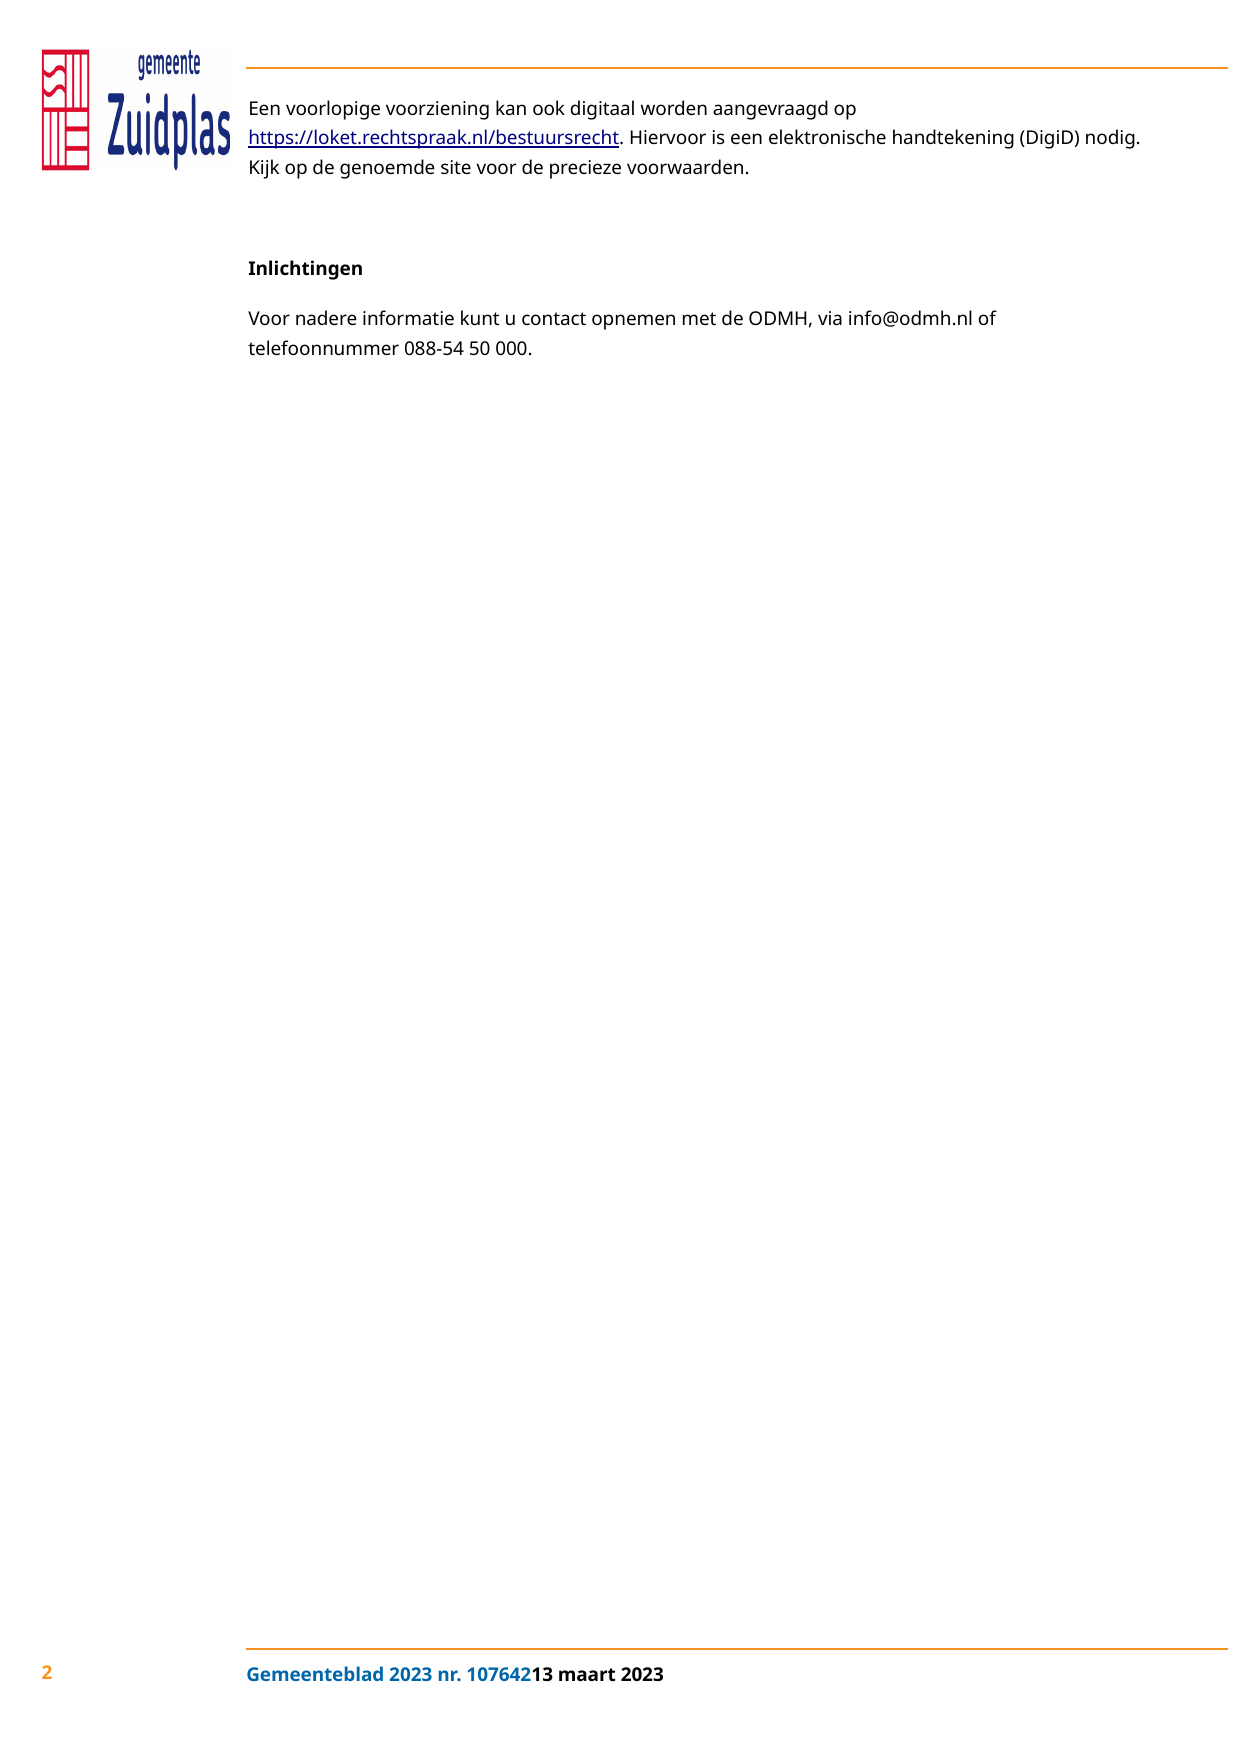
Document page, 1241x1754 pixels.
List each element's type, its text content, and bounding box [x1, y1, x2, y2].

text Voor nadere informatie kunt u contact opnemen met de ODMH, via info@odmh.nl of telefoonnummer 088-54 50 000. [248, 305, 1152, 361]
text Een voorlopige voorziening kan ook digitaal worden aangevraagd op https://loket.rechtspraak.nl/bestuursrecht. Hiervoor is een elektronische handtekening (DigiD) nodig. Kijk op de genoemde site voor de precieze voorwaarden. [248, 95, 1152, 180]
picture [41, 47, 231, 172]
text Inlichtingen [248, 255, 1152, 281]
